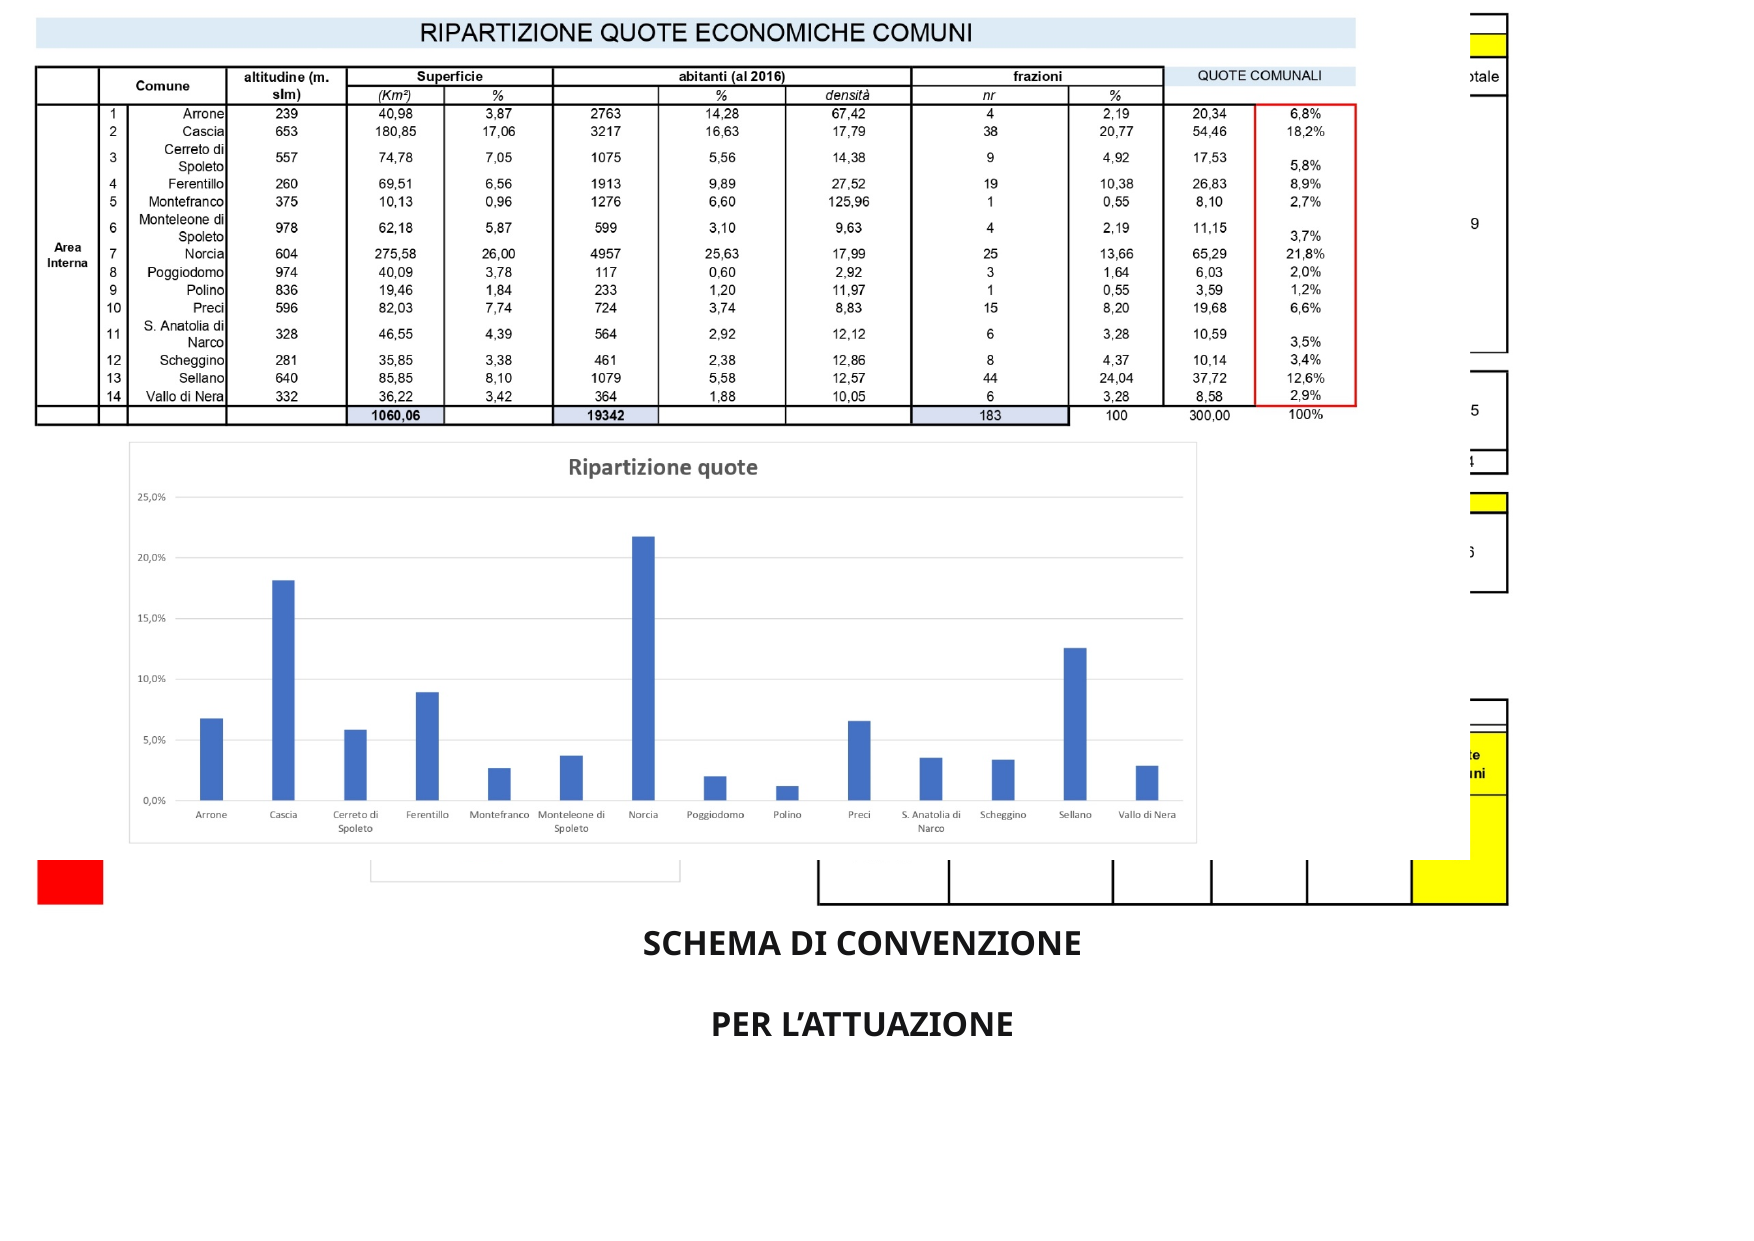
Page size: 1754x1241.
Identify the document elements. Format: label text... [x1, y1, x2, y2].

picture [0, 0, 1532, 920]
text PER L’ATTUAZIONE [118, 1001, 1606, 1046]
text SCHEMA DI CONVENZIONE [118, 118, 1606, 965]
